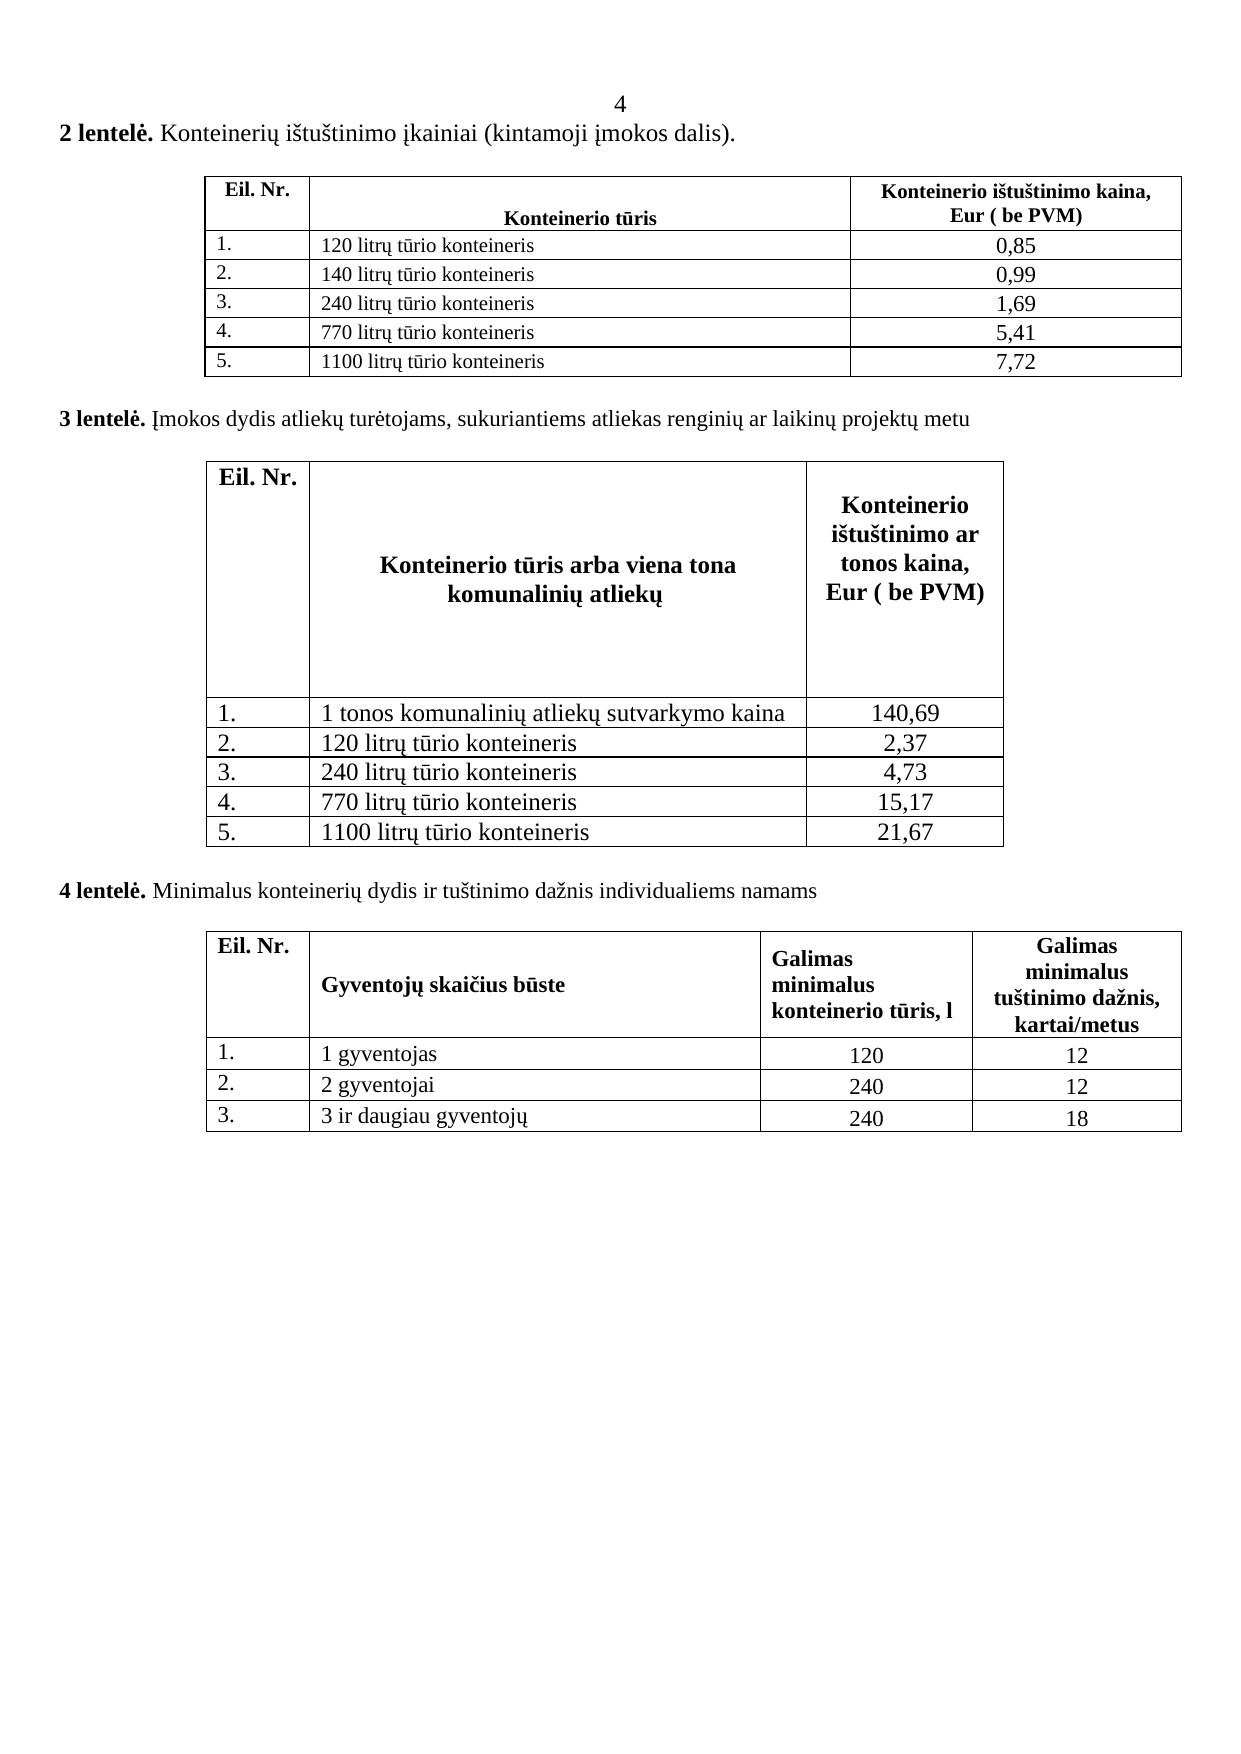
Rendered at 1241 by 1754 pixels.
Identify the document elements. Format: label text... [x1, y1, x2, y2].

table_cell 5. [207, 817, 309, 846]
text 3 lentelė. Įmokos dydis atliekų turėtojams, sukuriantiems atliekas renginių ar laikinų projektų metu [59, 405, 1181, 432]
text 2 lentelė. Konteinerių ištuštinimo įkainiai (kintamoji įmokos dalis). [59, 118, 1181, 147]
table_cell 140,69 [807, 698, 1003, 727]
table_cell 12 [973, 1070, 1181, 1100]
table_cell 2,37 [807, 728, 1003, 756]
table_header Konteinerio ištuštinimo kaina, Eur ( be PVM) [851, 177, 1181, 230]
table_cell 770 litrų tūrio konteineris [310, 787, 806, 816]
table_cell 4. [206, 318, 309, 346]
table_cell 1. [207, 1038, 309, 1068]
table_cell 7,72 [851, 348, 1181, 376]
table_cell 0,99 [851, 260, 1181, 288]
table_cell 240 [761, 1101, 972, 1131]
table_cell 240 litrų tūrio konteineris [310, 758, 806, 786]
table_cell 1100 litrų tūrio konteineris [310, 817, 806, 846]
table_cell 2. [206, 260, 309, 288]
table_header Galimas minimalus tuštinimo dažnis, kartai/metus [973, 932, 1181, 1037]
table_cell 120 litrų tūrio konteineris [310, 231, 850, 259]
table_cell 1,69 [851, 289, 1181, 317]
table_cell 240 [761, 1070, 972, 1100]
table_cell 770 litrų tūrio konteineris [310, 318, 850, 346]
table_cell 15,17 [807, 787, 1003, 816]
table_cell 120 [761, 1038, 972, 1068]
table_header Gyventojų skaičius būste [310, 932, 760, 1037]
table_cell 5,41 [851, 318, 1181, 346]
table_cell 18 [973, 1101, 1181, 1131]
table_cell 140 litrų tūrio konteineris [310, 260, 850, 288]
table_cell 12 [973, 1038, 1181, 1068]
table_cell 21,67 [807, 817, 1003, 846]
table_cell 3. [206, 289, 309, 317]
table_cell 3. [207, 1101, 309, 1131]
table_cell 2. [207, 728, 309, 756]
table_header Konteinerio tūris [310, 177, 850, 230]
table_cell 1 tonos komunalinių atliekų sutvarkymo kaina [310, 698, 806, 727]
table_cell 120 litrų tūrio konteineris [310, 728, 806, 756]
table_cell 3 ir daugiau gyventojų [310, 1101, 760, 1131]
table_cell 4. [207, 787, 309, 816]
table_cell 1 gyventojas [310, 1038, 760, 1068]
table_cell 5. [206, 348, 309, 376]
table_header Eil. Nr. [207, 462, 309, 697]
table_cell 1. [206, 231, 309, 259]
table_cell 0,85 [851, 231, 1181, 259]
table_header Eil. Nr. [206, 177, 309, 230]
table_header Eil. Nr. [207, 932, 309, 1037]
table_cell 2 gyventojai [310, 1070, 760, 1100]
table_header Konteinerio ištuštinimo ar tonos kaina, Eur ( be PVM) [807, 462, 1003, 697]
text 4 lentelė. Minimalus konteinerių dydis ir tuštinimo dažnis individualiems namams [59, 876, 1181, 904]
table_cell 1. [207, 698, 309, 727]
table_header Konteinerio tūris arba viena tona komunalinių atliekų [310, 462, 806, 697]
table_cell 1100 litrų tūrio konteineris [310, 348, 850, 376]
table_cell 4,73 [807, 758, 1003, 786]
table_header Galimas minimalus konteinerio tūris, l [761, 932, 972, 1037]
table_cell 2. [207, 1070, 309, 1100]
table_cell 240 litrų tūrio konteineris [310, 289, 850, 317]
table_cell 3. [207, 758, 309, 786]
